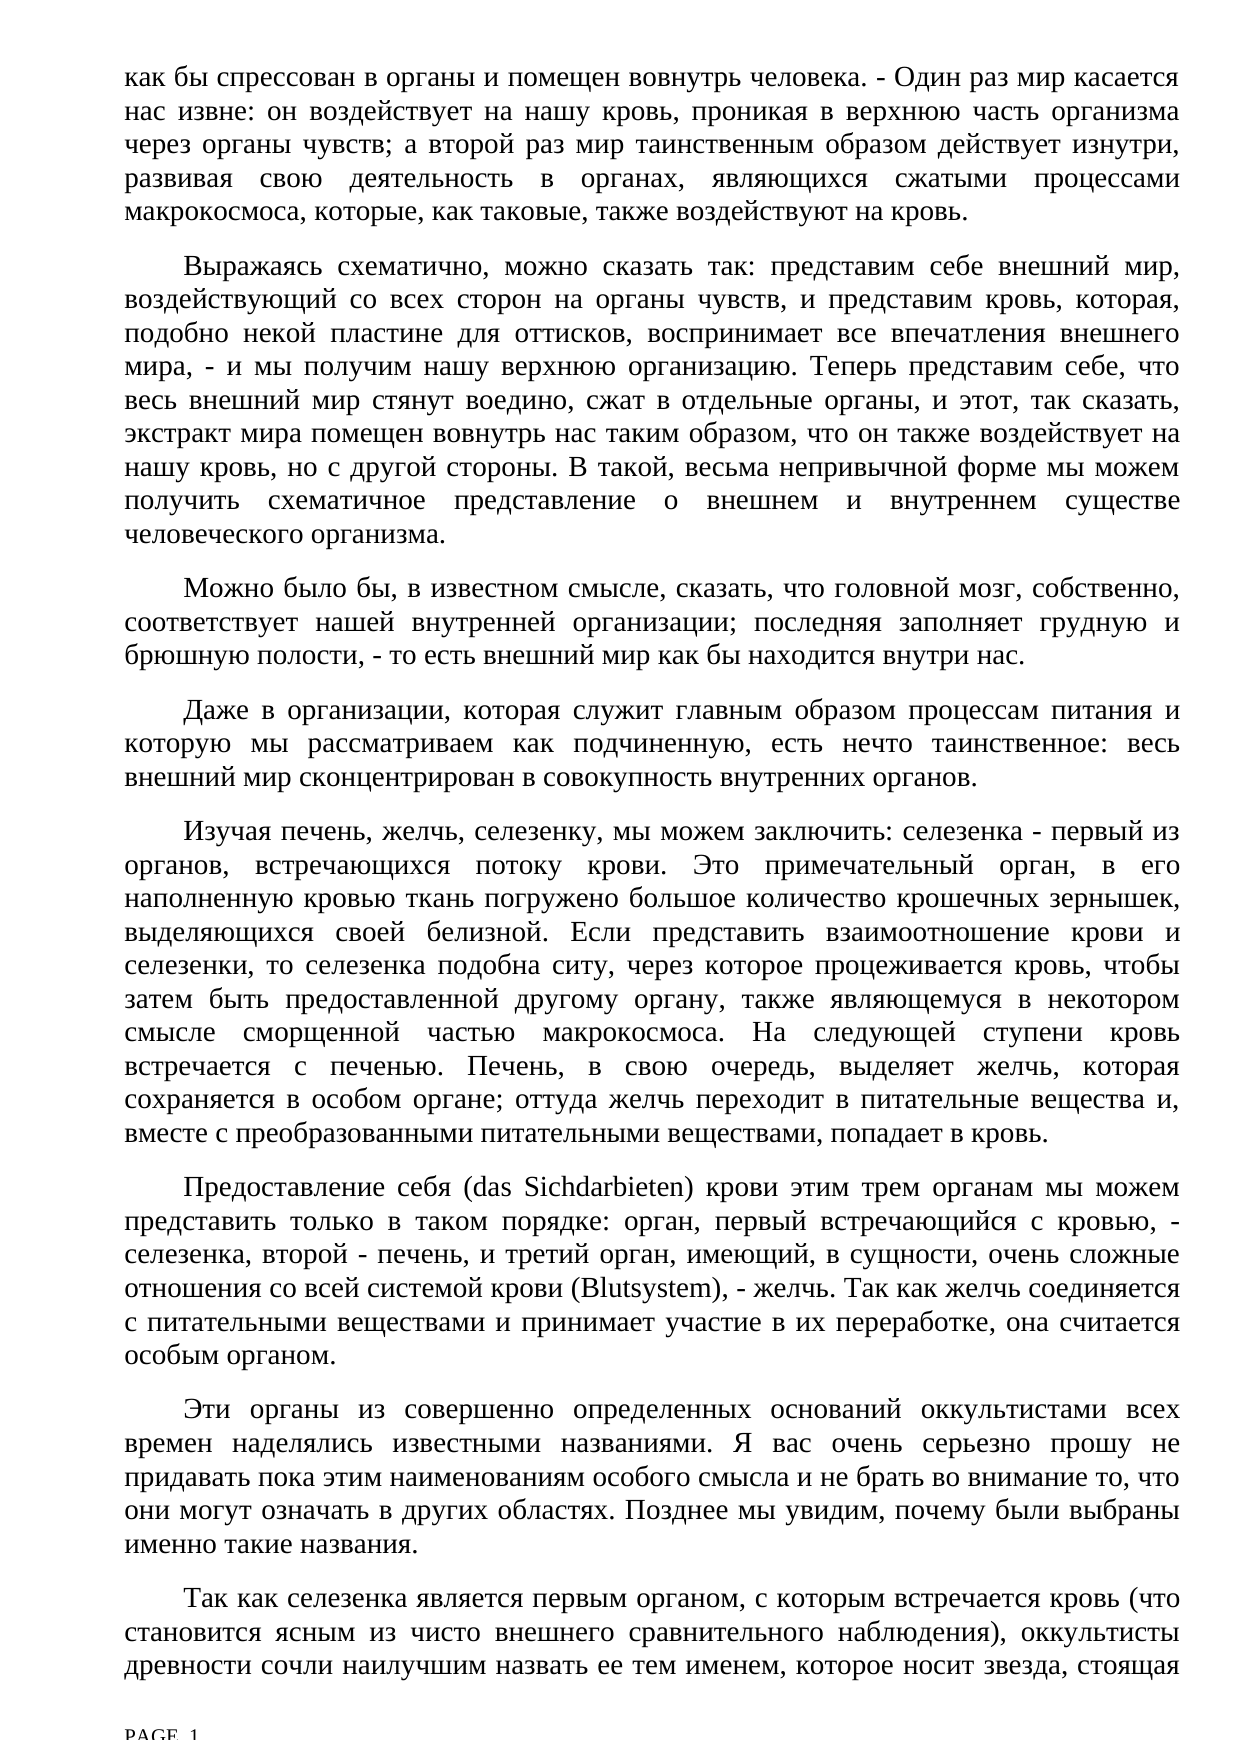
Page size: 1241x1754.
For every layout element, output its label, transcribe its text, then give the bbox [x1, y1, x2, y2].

text Изучая печень, желчь, селезенку, мы можем заключить: селезенка - первый из органов, встречающихся потоку крови. Это примечательный орган, в его наполненную кровью ткань погружено большое количество крошечных зернышек, выделяющихся своей белизной. Если представить взаимоотношение крови и селезенки, то селезенка подобна ситу, через которое процеживается кровь, чтобы затем быть предоставленной другому органу, также являющемуся в некотором смысле сморщенной частью макрокосмоса. На следующей ступени кровь встречается с печенью. Печень, в свою очередь, выделяет желчь, которая сохраняется в особом органе; оттуда желчь переходит в питательные вещества и, вместе с преобразованными питательными веществами, попадает в кровь. [124, 813, 1181, 1149]
text как бы спрессован в органы и помещен вовнутрь человека. - Один раз мир касается нас извне: он воздействует на нашу кровь, проникая в верхнюю часть организма через органы чувств; а второй раз мир таинственным образом действует изнутри, развивая свою деятельность в органах, являющихся сжатыми процессами макрокосмоса, которые, как таковые, также воздействуют на кровь. [124, 59, 1181, 227]
text Даже в организации, которая служит главным образом процессам питания и которую мы рассматриваем как подчиненную, есть нечто таинственное: весь внешний мир сконцентрирован в совокупность внутренних органов. [124, 692, 1181, 792]
text Эти органы из совершенно определенных оснований оккультистами всех времен наделялись известными названиями. Я вас очень серьезно прошу не придавать пока этим наименованиям особого смысла и не брать во внимание то, что они могут означать в других областях. Позднее мы увидим, почему были выбраны именно такие названия. [124, 1392, 1181, 1559]
text Можно было бы, в известном смысле, сказать, что головной мозг, собственно, соответствует нашей внутренней организации; последняя заполняет грудную и брюшную полости, - то есть внешний мир как бы находится внутри нас. [124, 570, 1181, 671]
text Выражаясь схематично, можно сказать так: представим себе внешний мир, воздействующий со всех сторон на органы чувств, и представим кровь, которая, подобно некой пластине для оттисков, воспринимает все впечатления внешнего мира, - и мы получим нашу верхнюю организацию. Теперь представим себе, что весь внешний мир стянут воедино, сжат в отдельные органы, и этот, так сказать, экстракт мира помещен вовнутрь нас таким образом, что он также воздействует на нашу кровь, но с другой стороны. В такой, весьма непривычной форме мы можем получить схематичное представление о внешнем и внутреннем существе человеческого организма. [124, 248, 1181, 549]
text Предоставление себя (das Sichdarbieten) крови этим трем органам мы можем представить только в таком порядке: орган, первый встречающийся с кровью, -селезенка, второй - печень, и третий орган, имеющий, в сущности, очень сложные отношения со всей системой крови (Blutsystem), - желчь. Так как желчь соединяется с питательными веществами и принимает участие в их переработке, она считается особым органом. [124, 1169, 1181, 1371]
text Так как селезенка является первым органом, с которым встречается кровь (что становится ясным из чисто внешнего сравнительного наблюдения), оккультисты древности сочли наилучшим назвать ее тем именем, которое носит звезда, стоящая [124, 1580, 1181, 1681]
